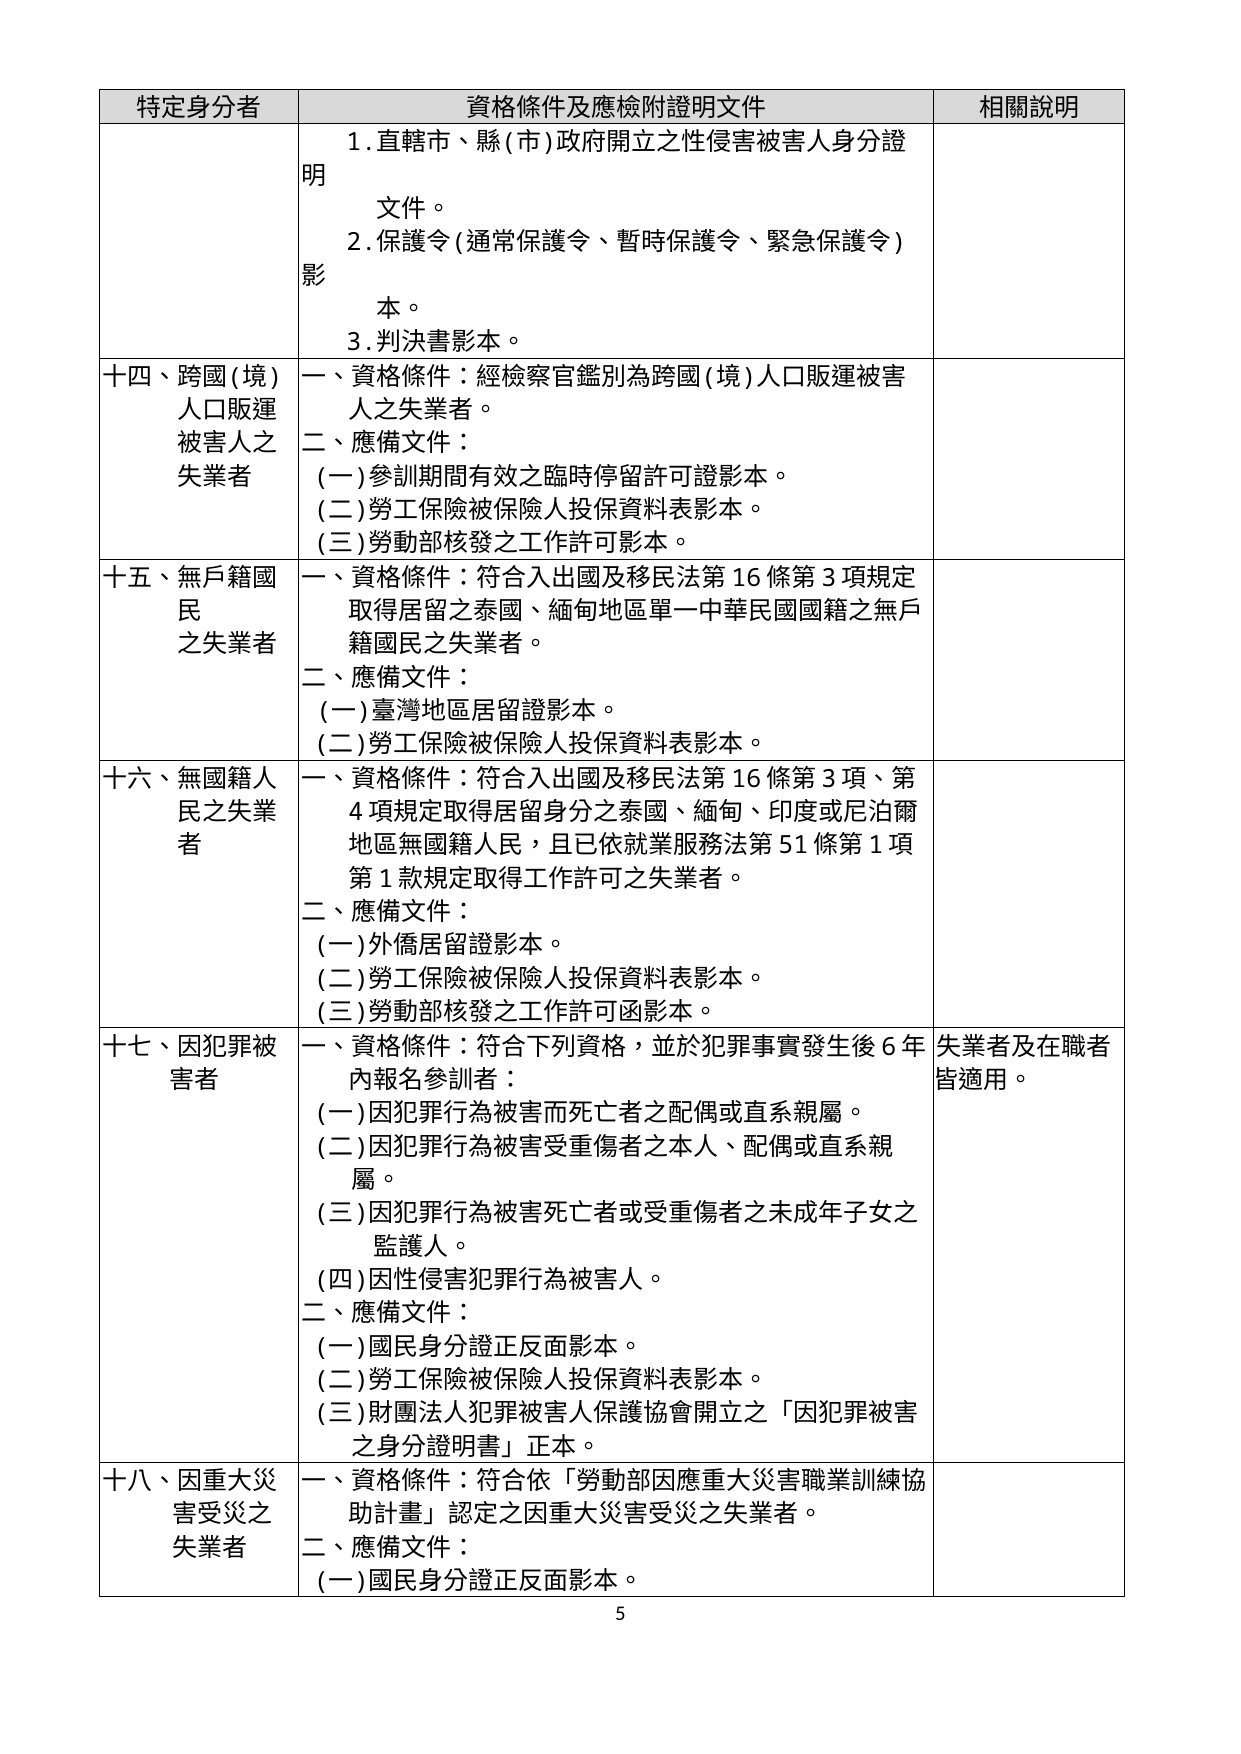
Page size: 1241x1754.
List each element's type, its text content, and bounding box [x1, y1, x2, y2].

table_cell 失業者及在職者皆適用。 [934, 1028, 1124, 1462]
table_cell 十六、無國籍人民之失業者 [100, 761, 298, 1027]
table_cell 十七、因犯罪被害者 [100, 1028, 298, 1462]
table_cell 十五、無戶籍國民 之失業者 [100, 560, 298, 759]
table_cell [934, 359, 1124, 558]
table_cell [934, 1463, 1124, 1596]
table_cell 一、資格條件：符合入出國及移民法第16條第3項、第4項規定取得居留身分之泰國、緬甸、印度或尼泊爾地區無國籍人民，且已依就業服務法第51條第1項第1款規定取得工作許可之失業者。 二、應備文件： (一)外僑居留證影本。 (二)勞工保險被保險人投保資料表影本。 (三)勞動部核發之工作許可函影本。 [299, 761, 933, 1027]
table_cell 十四、跨國(境)人口販運被害人之失業者 [100, 359, 298, 558]
table_cell 十八、因重大災害受災之失業者 [100, 1463, 298, 1596]
table_cell 1.直轄市、縣(市)政府開立之性侵害被害人身分證明 文件。 2.保護令(通常保護令、暫時保護令、緊急保護令)影 本。 3.判決書影本。 [299, 124, 933, 357]
table_cell [934, 761, 1124, 1027]
table_header 相關說明 [934, 90, 1124, 123]
table_cell 一、資格條件：經檢察官鑑別為跨國(境)人口販運被害人之失業者。 二、應備文件： (一)參訓期間有效之臨時停留許可證影本。 (二)勞工保險被保險人投保資料表影本。 (三)勞動部核發之工作許可影本。 [299, 359, 933, 558]
table_cell [934, 124, 1124, 357]
table_cell 一、資格條件：符合入出國及移民法第16條第3項規定取得居留之泰國、緬甸地區單一中華民國國籍之無戶籍國民之失業者。 二、應備文件： (一)臺灣地區居留證影本。 (二)勞工保險被保險人投保資料表影本。 [299, 560, 933, 759]
table_header 資格條件及應檢附證明文件 [299, 90, 933, 123]
table_cell [100, 124, 298, 357]
table_cell 一、資格條件：符合依「勞動部因應重大災害職業訓練協助計畫」認定之因重大災害受災之失業者。 二、應備文件： (一)國民身分證正反面影本。 [299, 1463, 933, 1596]
table_header 特定身分者 [100, 90, 298, 123]
table_cell [934, 560, 1124, 759]
table_cell 一、資格條件：符合下列資格，並於犯罪事實發生後6年內報名參訓者： (一)因犯罪行為被害而死亡者之配偶或直系親屬。 (二)因犯罪行為被害受重傷者之本人、配偶或直系親屬。 (三)因犯罪行為被害死亡者或受重傷者之未成年子女之 監護人。 (四)因性侵害犯罪行為被害人。 二、應備文件： (一)國民身分證正反面影本。 (二)勞工保險被保險人投保資料表影本。 (三)財團法人犯罪被害人保護協會開立之「因犯罪被害之身分證明書」正本。 [299, 1028, 933, 1462]
